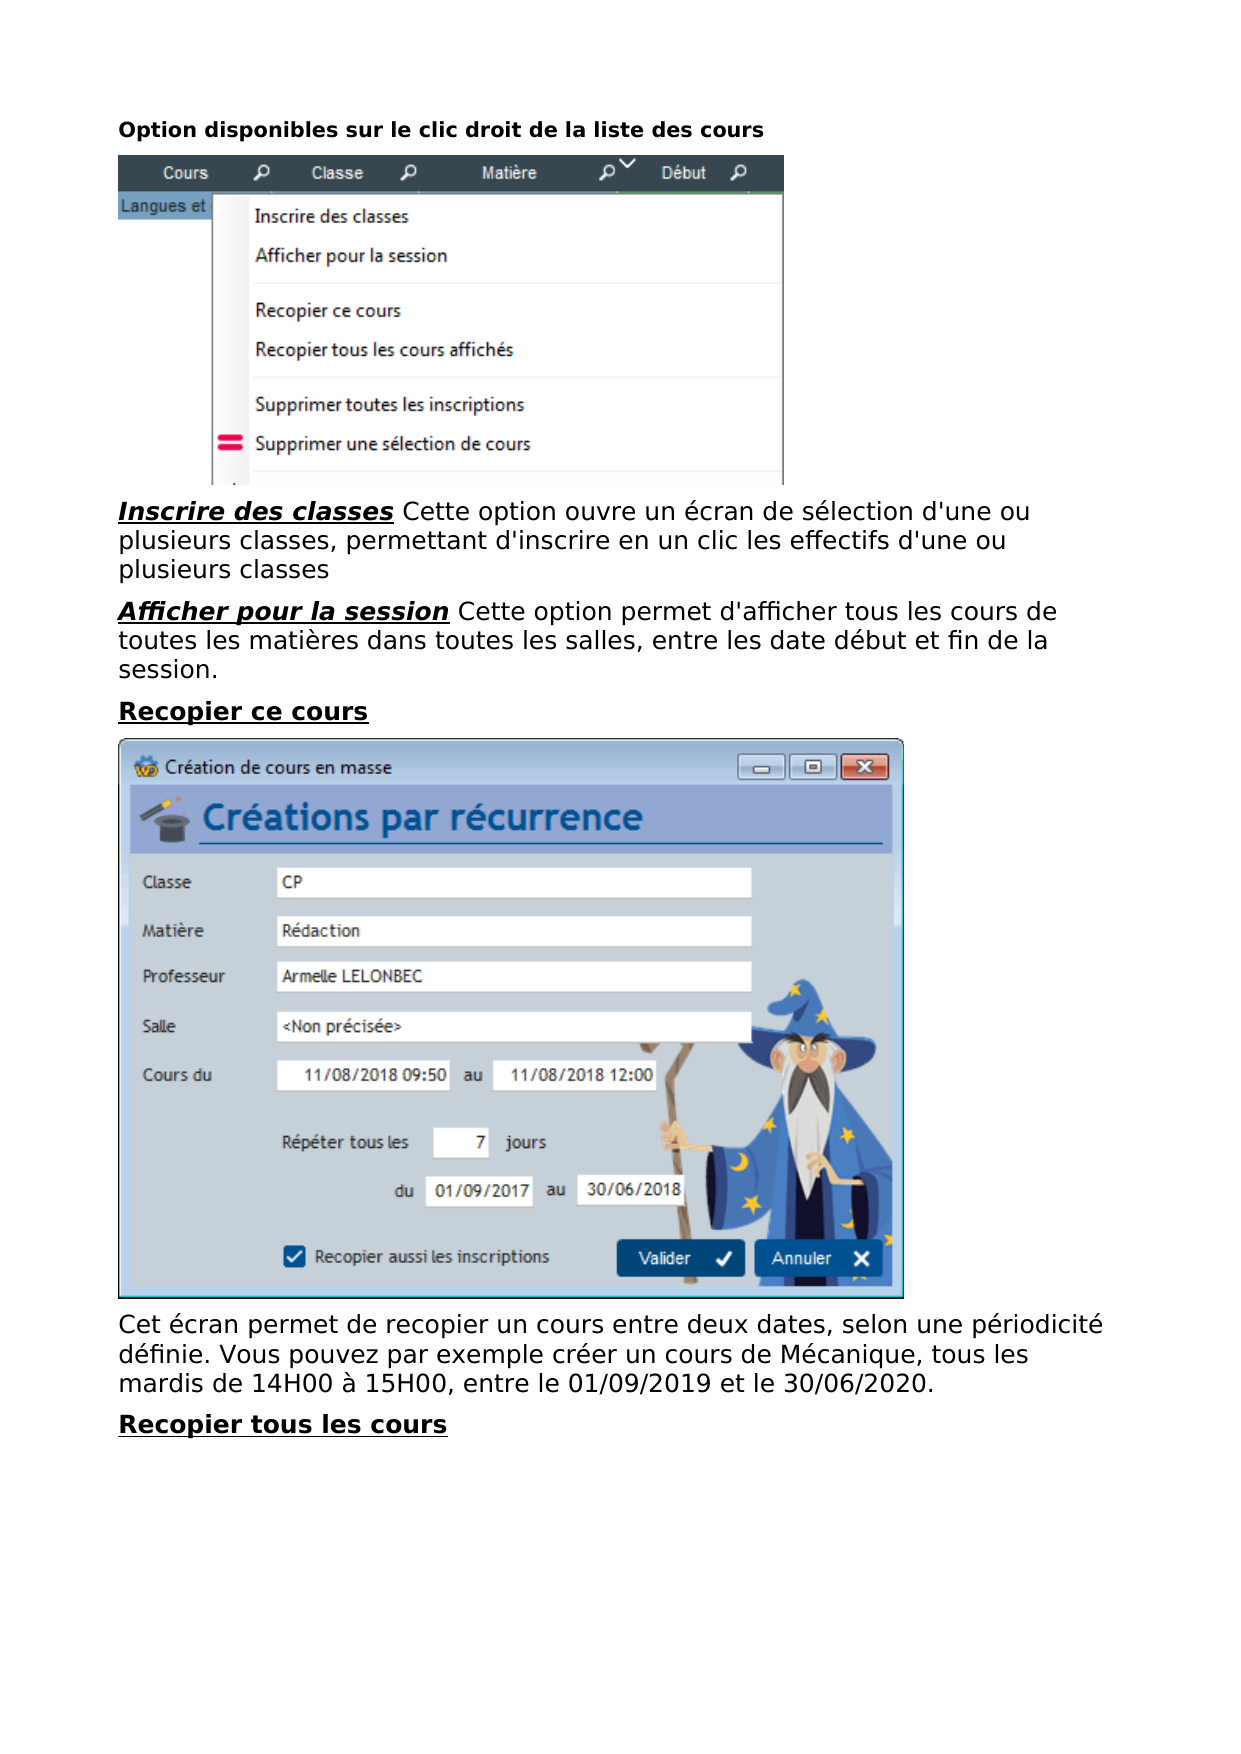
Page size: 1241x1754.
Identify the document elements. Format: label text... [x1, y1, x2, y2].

text Cet écran permet de recopier un cours entre deux dates, selon une périodicité définie. Vous pouvez par exemple créer un cours de Mécanique, tous les mardis de 14H00 à 15H00, entre le 01/09/2019 et le 30/06/2020. [118, 1311, 1122, 1398]
picture [118, 155, 784, 485]
subtitle Option disponibles sur le clic droit de la liste des cours [118, 118, 1122, 142]
text Recopier tous les cours [118, 1411, 1122, 1440]
picture [118, 738, 904, 1299]
text Recopier ce cours [118, 697, 1122, 726]
text Afficher pour la session Cette option permet d'afficher tous les cours de toutes les matières dans toutes les salles, entre les date début et fin de la session. [118, 597, 1122, 684]
text Inscrire des classes Cette option ouvre un écran de sélection d'une ou plusieurs classes, permettant d'inscrire en un clic les effectifs d'une ou plusieurs classes [118, 497, 1122, 584]
